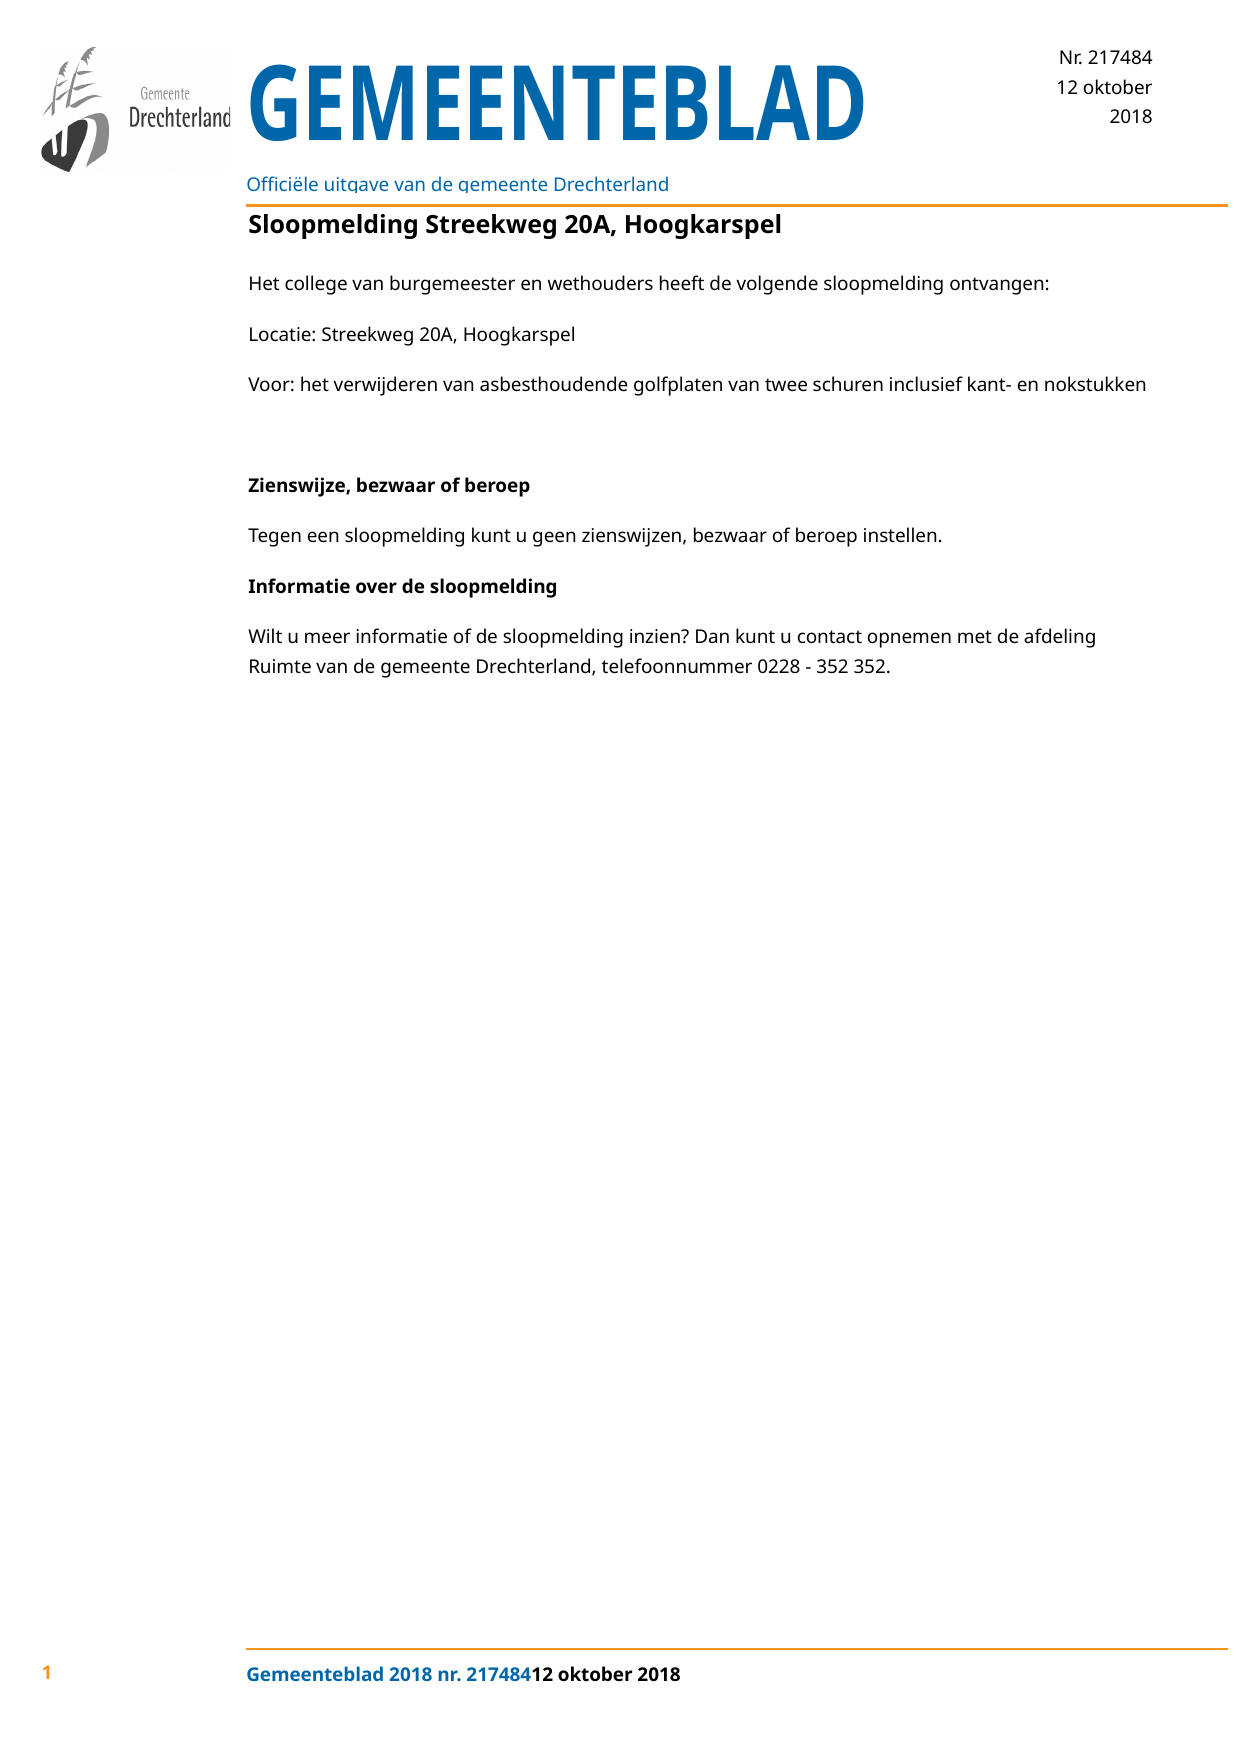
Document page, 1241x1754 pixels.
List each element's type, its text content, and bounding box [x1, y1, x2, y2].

text Tegen een sloopmelding kunt u geen zienswijzen, bezwaar of beroep instellen. [248, 522, 1152, 548]
text Sloopmelding Streekweg 20A, Hoogkarspel [248, 207, 1152, 241]
text Voor: het verwijderen van asbesthoudende golfplaten van twee schuren inclusief kant- en nokstukken [248, 371, 1152, 397]
picture [41, 47, 231, 172]
text Zienswijze, bezwaar of beroep [248, 472, 1152, 498]
text Informatie over de sloopmelding [248, 573, 1152, 598]
text Locatie: Streekweg 20A, Hoogkarspel [248, 321, 1152, 346]
text Wilt u meer informatie of de sloopmelding inzien? Dan kunt u contact opnemen met de afdeling Ruimte van de gemeente Drechterland, telefoonnummer 0228 - 352 352. [248, 623, 1152, 678]
text Het college van burgemeester en wethouders heeft de volgende sloopmelding ontvangen: [248, 270, 1152, 296]
